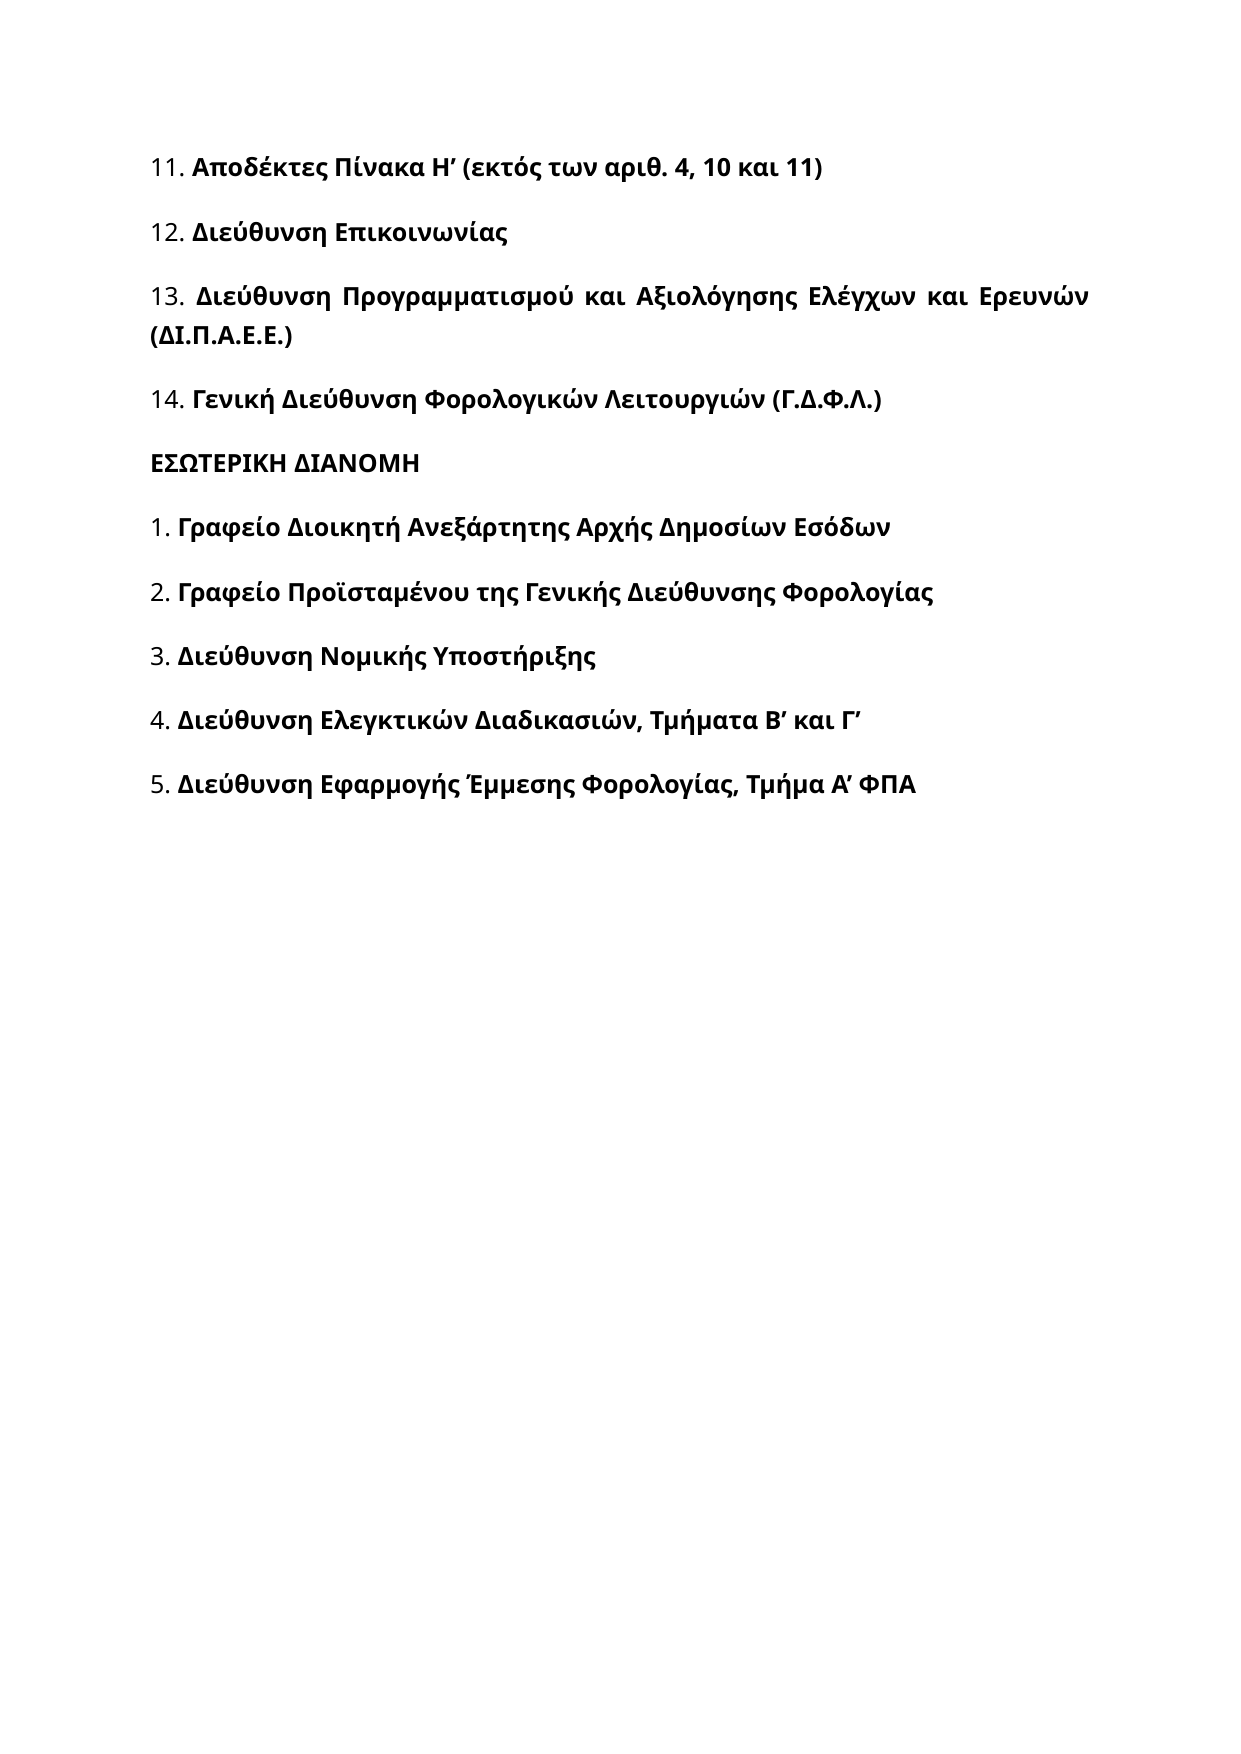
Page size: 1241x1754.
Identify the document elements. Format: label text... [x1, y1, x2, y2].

text 4. Διεύθυνση Ελεγκτικών Διαδικασιών, Τμήματα Β’ και Γ’ [150, 702, 1090, 737]
text 2. Γραφείο Προϊσταμένου της Γενικής Διεύθυνσης Φορολογίας [150, 574, 1090, 608]
text 11. Αποδέκτες Πίνακα Η’ (εκτός των αριθ. 4, 10 και 11) [150, 150, 1090, 184]
text 14. Γενική Διεύθυνση Φορολογικών Λειτουργιών (Γ.Δ.Φ.Λ.) [150, 382, 1090, 416]
text ΕΣΩΤΕΡΙΚΗ ΔΙΑΝΟΜΗ [150, 446, 1090, 480]
text 5. Διεύθυνση Εφαρμογής Έμμεσης Φορολογίας, Τμήμα Α’ ΦΠΑ [150, 767, 1090, 801]
text 13. Διεύθυνση Προγραμματισμού και Αξιολόγησης Ελέγχων και Ερευνών (ΔΙ.Π.Α.Ε.Ε.) [150, 278, 1090, 352]
text 3. Διεύθυνση Νομικής Υποστήριξης [150, 638, 1090, 672]
text 1. Γραφείο Διοικητή Ανεξάρτητης Αρχής Δημοσίων Εσόδων [150, 510, 1090, 544]
text 12. Διεύθυνση Επικοινωνίας [150, 214, 1090, 248]
